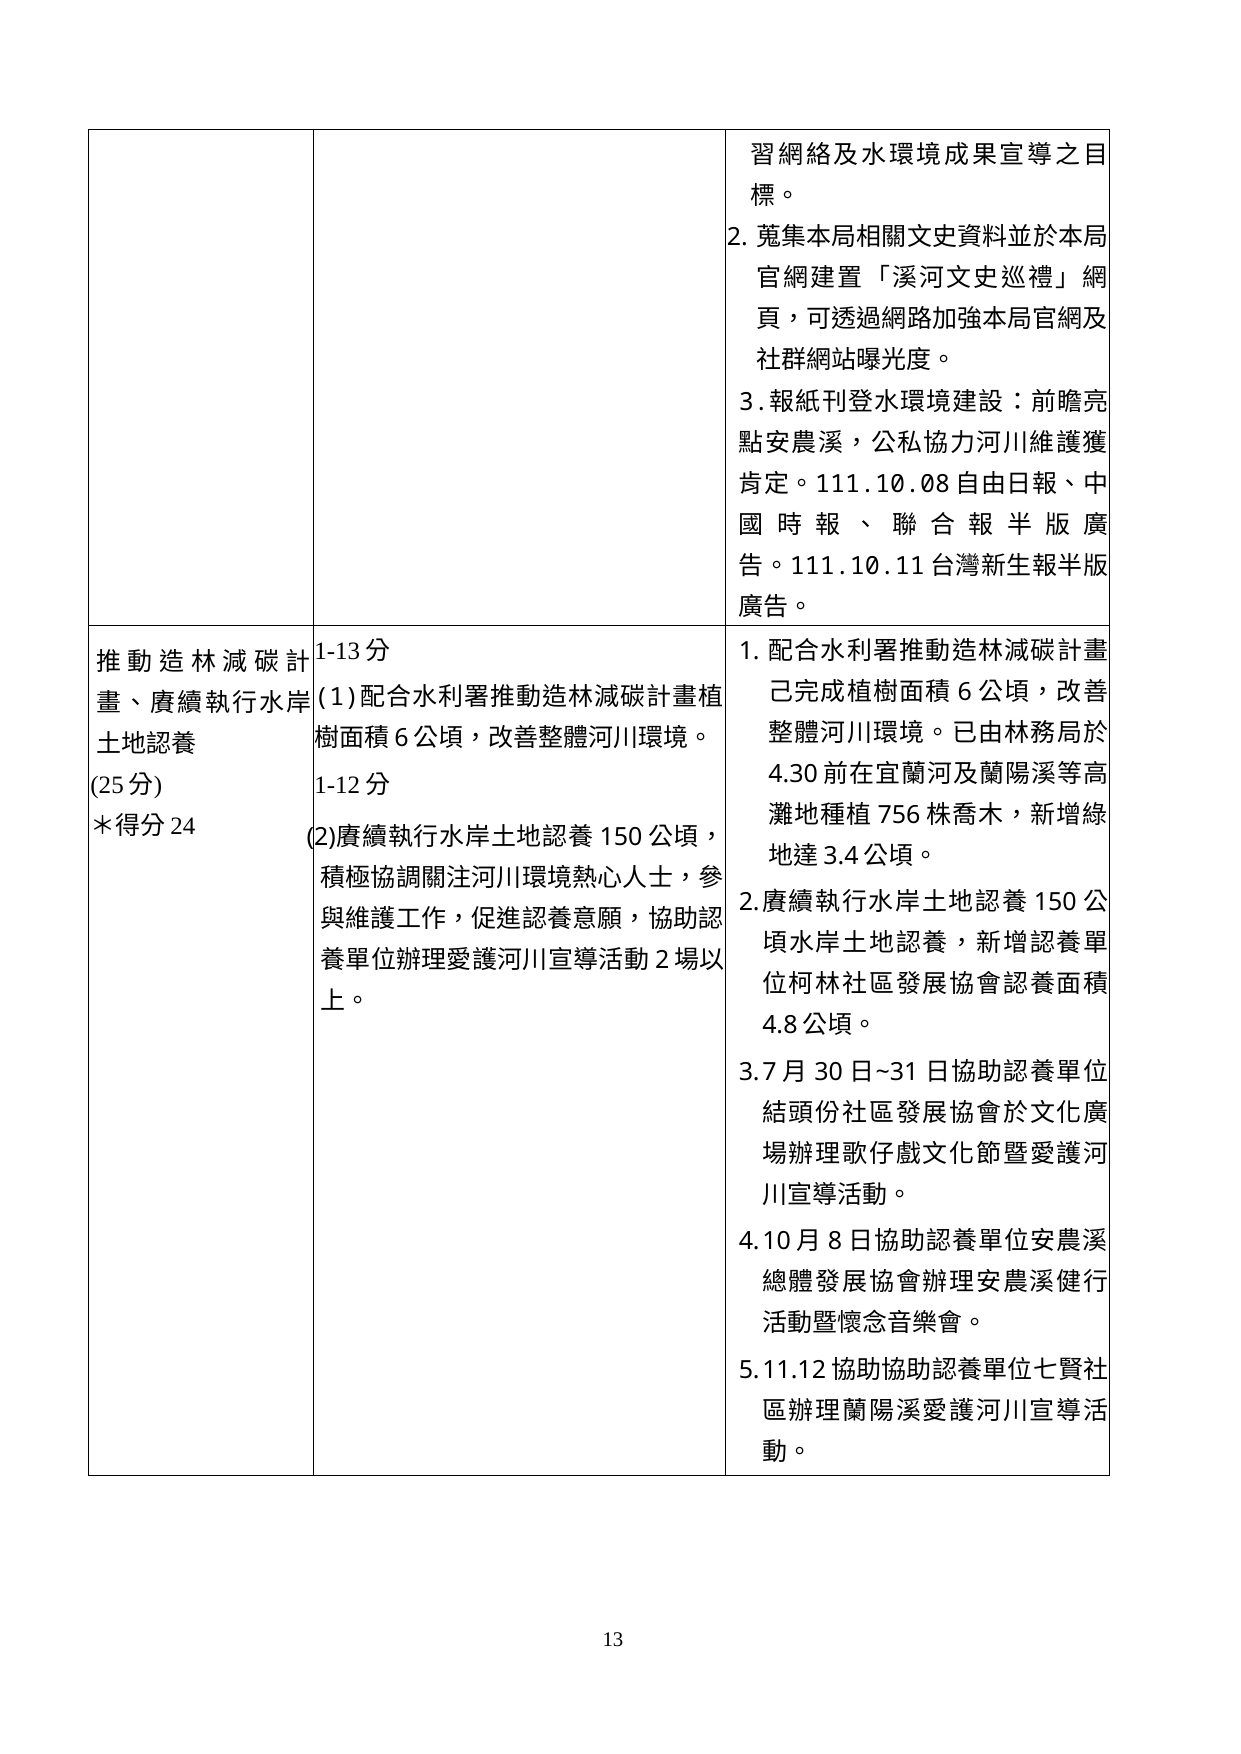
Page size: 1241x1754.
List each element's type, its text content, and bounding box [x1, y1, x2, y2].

table_cell 辦理前瞻建設宣導，提升本局正面形象 (25分) *得分 24 [89, 130, 313, 625]
table_cell 1-13分 (1)配合水利署推動造林減碳計畫植樹面積6公頃，改善整體河川環境。 1-12分 (2)賡續執行水岸土地認養150公頃，積極協調關注河川環境熱心人士，參與維護工作，促進認養意願，協助認養單位辦理愛護河川宣導活動2場以上。 [314, 626, 725, 1475]
table_cell 配合水利署推動造林減碳計畫己完成植樹面積6公頃，改善整體河川環境。已由林務局於4.30前在宜蘭河及蘭陽溪等高灘地種植756株喬木，新增綠地達3.4公頃。 賡續執行水岸土地認養150公頃水岸土地認養，新增認養單位柯林社區發展協會認養面積4.8公頃。 7月30日~31日協助認養單位結頭份社區發展協會於文化廣場辦理歌仔戲文化節暨愛護河川宣導活動。 10月8日協助認養單位安農溪總體發展協會辦理安農溪健行活動暨懷念音樂會。 11.12協助協助認養單位七賢社區辦理蘭陽溪愛護河川宣導活動。 [726, 626, 1109, 1475]
table_cell 推動造林減碳計畫、賡續執行水岸土地認養 (25分) ＊得分24 [89, 626, 313, 1475]
table_cell 1-13分 1.結合社大或荒野協會自辦2場親近水環境教育及走讀活動，鏈結社會學習網絡；宣導前瞻建設成效。 1-12分 (2 2.蒐集河川文史資料工作，並藉由本局官網及媒體加強環境營造 亮點宣導與河川文史介紹各2則以上。期使民眾、媒體記者及本局 同仁了解轄區內前瞻計畫執行成果，並透過計畫內容介紹，闡述 計畫之效益，以期化解民眾疑慮，加強民眾參與機制，提昇同仁 專業知能及本局正面形象，爭取國人及輿論之支持與認同。 [314, 130, 725, 625]
table_cell 習網絡及水環境成果宣導之目標。 蒐集本局相關文史資料並於本局官網建置「溪河文史巡禮」網頁，可透過網路加強本局官網及社群網站曝光度。 3.報紙刊登水環境建設：前瞻亮點安農溪，公私協力河川維護獲肯定。111.10.08自由日報、中國時報、聯合報半版廣告。111.10.11台灣新生報半版廣告。 [726, 130, 1109, 625]
